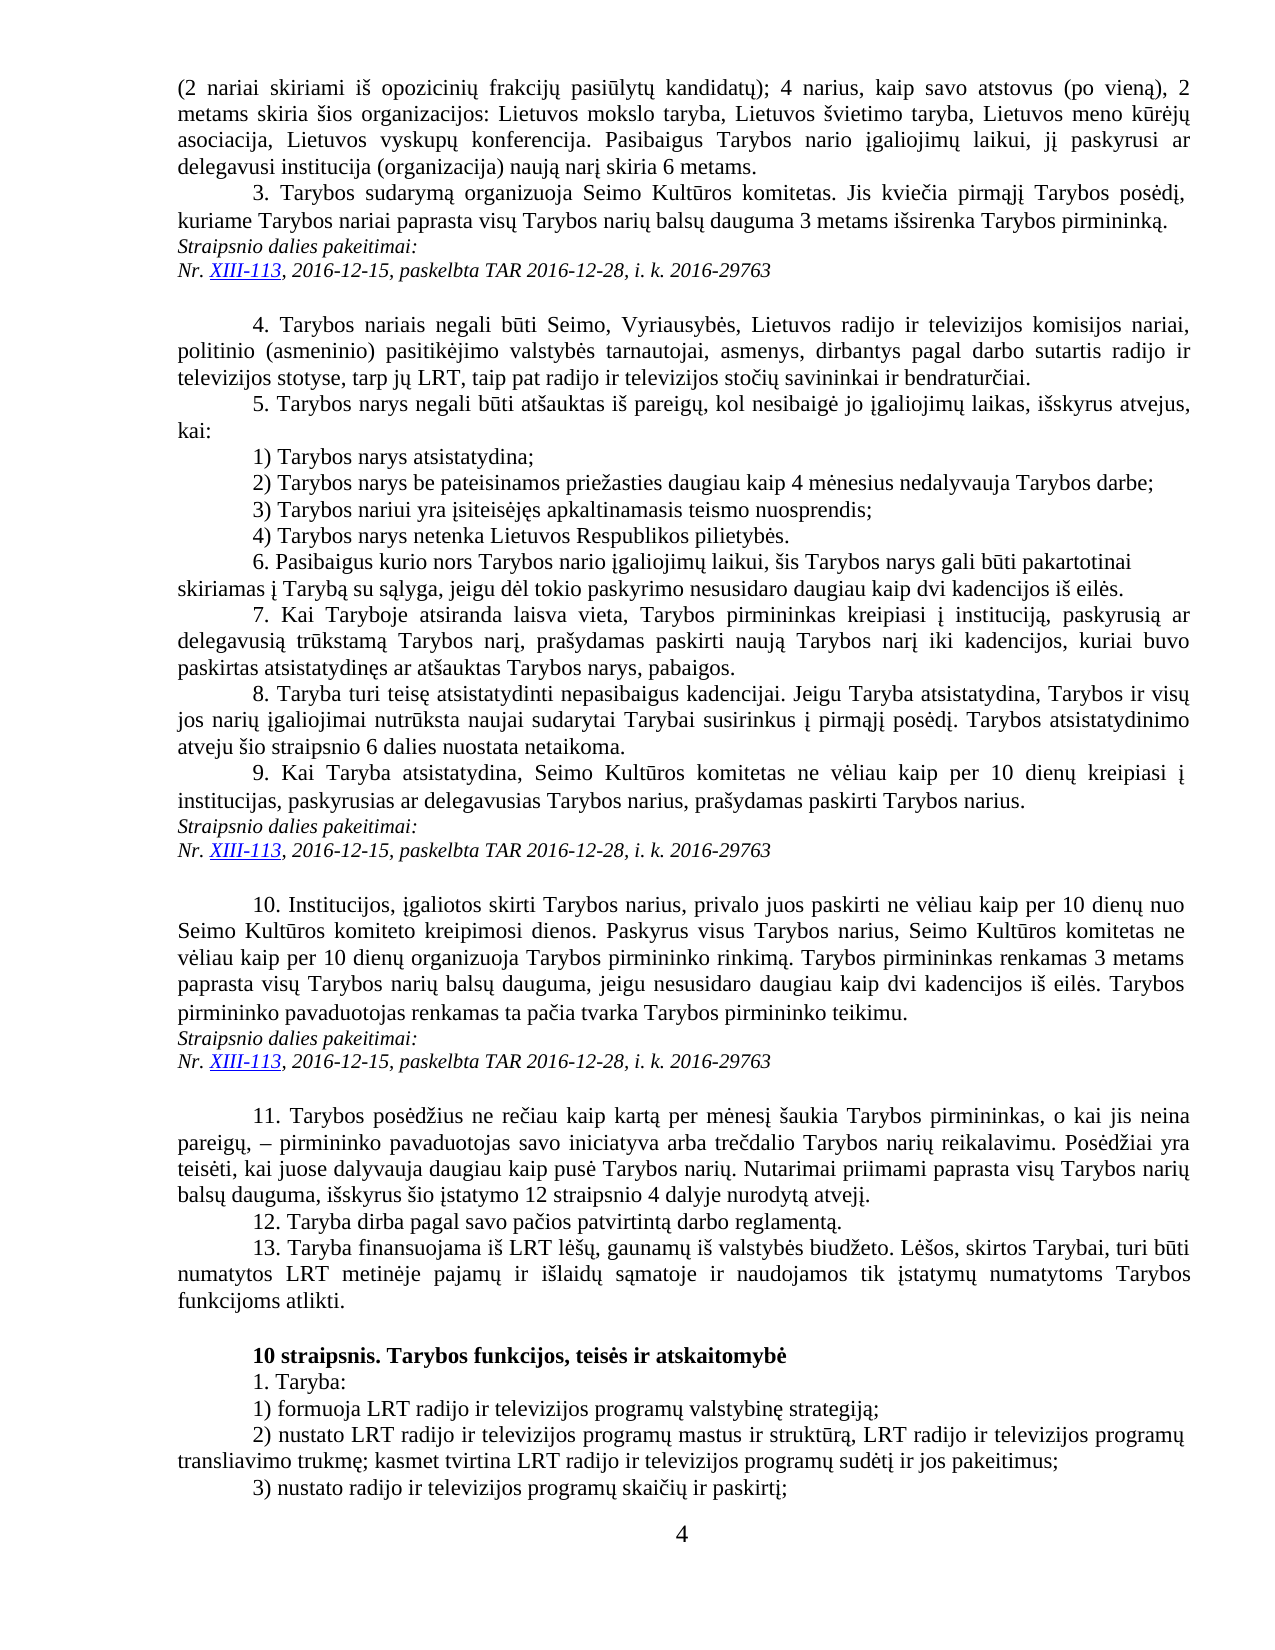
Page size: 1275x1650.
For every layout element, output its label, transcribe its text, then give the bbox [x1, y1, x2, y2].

text 5. Tarybos narys negali būti atšauktas iš pareigų, kol nesibaigė jo įgaliojimų laikas, išskyrus atvejus, kai: [177, 390, 1192, 443]
text 8. Taryba turi teisę atsistatydinti nepasibaigus kadencijai. Jeigu Taryba atsistatydina, Tarybos ir visų jos narių įgaliojimai nutrūksta naujai sudarytai Tarybai susirinkus į pirmąjį posėdį. Tarybos atsistatydinimo atveju šio straipsnio 6 dalies nuostata netaikoma. [177, 680, 1192, 759]
text 2) Tarybos narys be pateisinamos priežasties daugiau kaip 4 mėnesius nedalyvauja Tarybos darbe; [177, 469, 1192, 496]
text (2 nariai skiriami iš opozicinių frakcijų pasiūlytų kandidatų); 4 narius, kaip savo atstovus (po vieną), 2 metams skiria šios organizacijos: Lietuvos mokslo taryba, Lietuvos švietimo taryba, Lietuvos meno kūrėjų asociacija, Lietuvos vyskupų konferencija. Pasibaigus Tarybos nario įgaliojimų laikui, jį paskyrusi ar delegavusi institucija (organizacija) naują narį skiria 6 metams. [177, 74, 1192, 179]
text 6. Pasibaigus kurio nors Tarybos nario įgaliojimų laikui, šis Tarybos narys gali būti pakartotinai skiriamas į Tarybą su sąlyga, jeigu dėl tokio paskyrimo nesusidaro daugiau kaip dvi kadencijos iš eilės. [177, 548, 1186, 601]
text 2) nustato LRT radijo ir televizijos programų mastus ir struktūrą, LRT radijo ir televizijos programų transliavimo trukmę; kasmet tvirtina LRT radijo ir televizijos programų sudėtį ir jos pakeitimus; [177, 1421, 1186, 1474]
text 12. Taryba dirba pagal savo pačios patvirtintą darbo reglamentą. [177, 1208, 1192, 1234]
text 9. Kai Taryba atsistatydina, Seimo Kultūros komitetas ne vėliau kaip per 10 dienų kreipiasi į institucijas, paskyrusias ar delegavusias Tarybos narius, prašydamas paskirti Tarybos narius. [177, 759, 1186, 814]
text Nr. XIII-113, 2016-12-15, paskelbta TAR 2016-12-28, i. k. 2016-29763 [177, 838, 1186, 862]
text 4) Tarybos narys netenka Lietuvos Respublikos pilietybės. [177, 522, 1192, 548]
text Nr. XIII-113, 2016-12-15, paskelbta TAR 2016-12-28, i. k. 2016-29763 [177, 258, 1186, 282]
text 1) Tarybos narys atsistatydina; [177, 443, 1192, 469]
text 1) formuoja LRT radijo ir televizijos programų valstybinę strategiją; [177, 1394, 1186, 1421]
text 3. Tarybos sudarymą organizuoja Seimo Kultūros komitetas. Jis kviečia pirmąjį Tarybos posėdį, kuriame Tarybos nariai paprasta visų Tarybos narių balsų dauguma 3 metams išsirenka Tarybos pirmininką. [177, 179, 1186, 234]
text Straipsnio dalies pakeitimai: [177, 814, 1186, 838]
text 10 straipsnis. Tarybos funkcijos, teisės ir atskaitomybė [177, 1342, 1192, 1368]
text 11. Tarybos posėdžius ne rečiau kaip kartą per mėnesį šaukia Tarybos pirmininkas, o kai jis neina pareigų, – pirmininko pavaduotojas savo iniciatyva arba trečdalio Tarybos narių reikalavimu. Posėdžiai yra teisėti, kai juose dalyvauja daugiau kaip pusė Tarybos narių. Nutarimai priimami paprasta visų Tarybos narių balsų dauguma, išskyrus šio įstatymo 12 straipsnio 4 dalyje nurodytą atvejį. [177, 1102, 1192, 1208]
text 13. Taryba finansuojama iš LRT lėšų, gaunamų iš valstybės biudžeto. Lėšos, skirtos Tarybai, turi būti numatytos LRT metinėje pajamų ir išlaidų sąmatoje ir naudojamos tik įstatymų numatytoms Tarybos funkcijoms atlikti. [177, 1234, 1192, 1313]
text 3) Tarybos nariui yra įsiteisėjęs apkaltinamasis teismo nuosprendis; [177, 496, 1192, 522]
text Straipsnio dalies pakeitimai: [177, 234, 1186, 258]
text 3) nustato radijo ir televizijos programų skaičių ir paskirtį; [177, 1474, 1186, 1500]
text 1. Taryba: [177, 1368, 1192, 1394]
text Straipsnio dalies pakeitimai: [177, 1025, 1186, 1049]
text 10. Institucijos, įgaliotos skirti Tarybos narius, privalo juos paskirti ne vėliau kaip per 10 dienų nuo Seimo Kultūros komiteto kreipimosi dienos. Paskyrus visus Tarybos narius, Seimo Kultūros komitetas ne vėliau kaip per 10 dienų organizuoja Tarybos pirmininko rinkimą. Tarybos pirmininkas renkamas 3 metams paprasta visų Tarybos narių balsų dauguma, jeigu nesusidaro daugiau kaip dvi kadencijos iš eilės. Tarybos pirmininko pavaduotojas renkamas ta pačia tvarka Tarybos pirmininko teikimu. [177, 891, 1186, 1025]
text 7. Kai Taryboje atsiranda laisva vieta, Tarybos pirmininkas kreipiasi į instituciją, paskyrusią ar delegavusią trūkstamą Tarybos narį, prašydamas paskirti naują Tarybos narį iki kadencijos, kuriai buvo paskirtas atsistatydinęs ar atšauktas Tarybos narys, pabaigos. [177, 601, 1192, 680]
text 4. Tarybos nariais negali būti Seimo, Vyriausybės, Lietuvos radijo ir televizijos komisijos nariai, politinio (asmeninio) pasitikėjimo valstybės tarnautojai, asmenys, dirbantys pagal darbo sutartis radijo ir televizijos stotyse, tarp jų LRT, taip pat radijo ir televizijos stočių savininkai ir bendraturčiai. [177, 311, 1192, 390]
text Nr. XIII-113, 2016-12-15, paskelbta TAR 2016-12-28, i. k. 2016-29763 [177, 1049, 1186, 1073]
